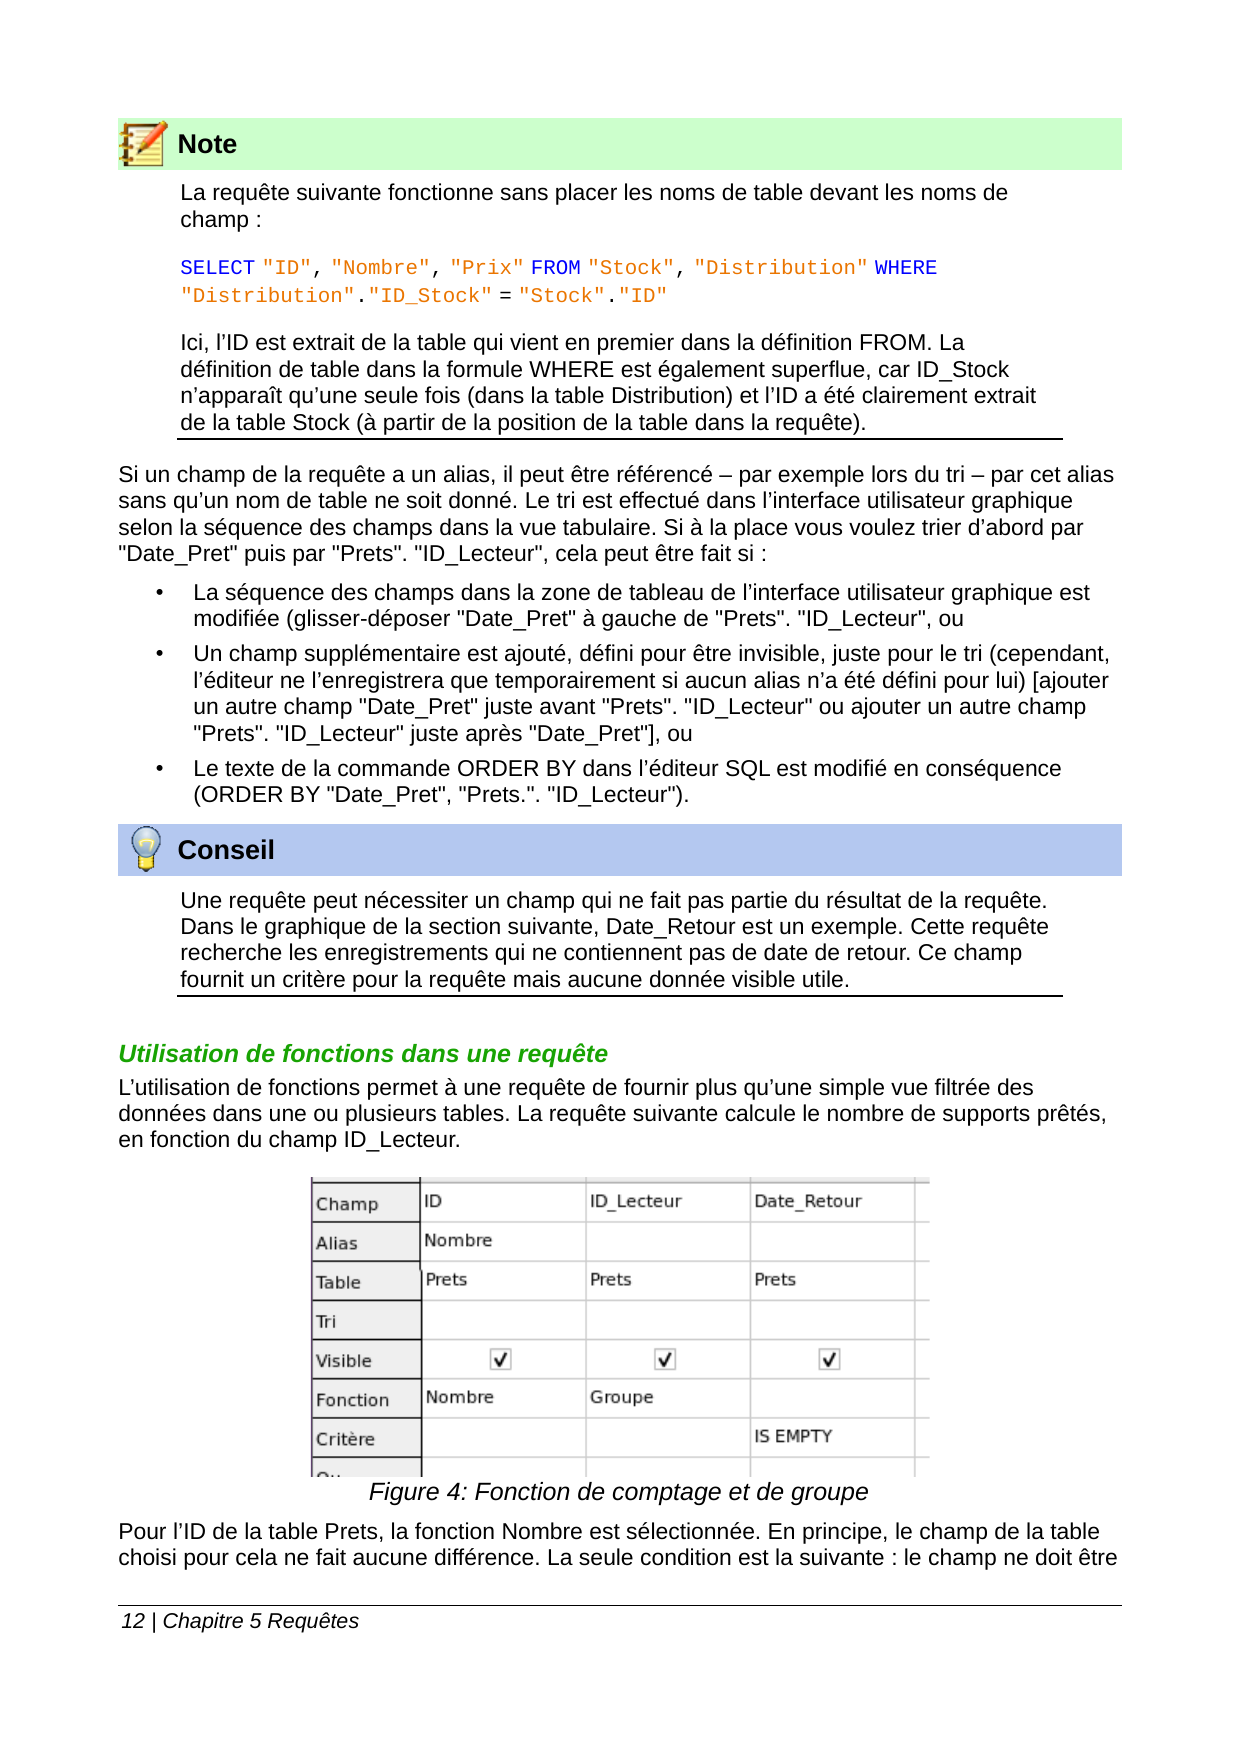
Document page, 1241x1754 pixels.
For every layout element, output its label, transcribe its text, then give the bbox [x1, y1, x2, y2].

text SELECT "ID", "Nombre", "Prix" FROM "Stock", "Distribution" WHERE "Distribution"."ID_Stock" = "Stock"."ID" [177, 250, 1063, 308]
subtitle Utilisation de fonctions dans une requête [118, 1039, 1122, 1067]
picture [119, 119, 170, 170]
text La requête suivante fonctionne sans placer les noms de table devant les noms de champ : [177, 176, 1063, 232]
list Un champ supplémentaire est ajouté, défini pour être invisible, juste pour le tri (cependant, l’éditeur ne l’enregistrera que temporairement si aucun alias n’a été défini pour lui) [ajouter un autre champ "Date_Pret" juste avant "Prets". "ID_Lecteur" ou ajouter un autre champ "Prets". "ID_Lecteur" juste après "Date_Pret"], ou [156, 640, 1122, 746]
picture [119, 824, 170, 875]
list Note [118, 118, 1122, 170]
list Conseil [118, 824, 1122, 876]
list Le texte de la commande ORDER BY dans l’éditeur SQL est modifié en conséquence (ORDER BY "Date_Pret", "Prets.". "ID_Lecteur"). [156, 755, 1122, 807]
text Figure 4: Fonction de comptage et de groupe [311, 1477, 929, 1506]
text Pour l’ID de la table Prets, la fonction Nombre est sélectionnée. En principe, le champ de la table choisi pour cela ne fait aucune différence. La seule condition est la suivante : le champ ne doit être [118, 1518, 1122, 1570]
list La séquence des champs dans la zone de tableau de l’interface utilisateur graphique est modifiée (glisser-déposer "Date_Pret" à gauche de "Prets". "ID_Lecteur", ou [156, 579, 1122, 632]
text Si un champ de la requête a un alias, il peut être référencé – par exemple lors du tri – par cet alias sans qu’un nom de table ne soit donné. Le tri est effectué dans l’interface utilisateur graphique selon la séquence des champs dans la vue tabulaire. Si à la place vous voulez trier d’abord par "Date_Pret" puis par "Prets". "ID_Lecteur", cela peut être fait si : [118, 461, 1122, 566]
text L’utilisation de fonctions permet à une requête de fournir plus qu’une simple vue filtrée des données dans une ou plusieurs tables. La requête suivante calcule le nombre de supports prêtés, en fonction du champ ID_Lecteur. [118, 1073, 1122, 1152]
text Ici, l’ID est extrait de la table qui vient en premier dans la définition FROM. La définition de table dans la formule WHERE est également superflue, car ID_Stock n’apparaît qu’une seule fois (dans la table Distribution) et l’ID a été clairement extrait de la table Stock (à partir de la position de la table dans la requête). [177, 326, 1063, 438]
text Une requête peut nécessiter un champ qui ne fait pas partie du résultat de la requête. Dans le graphique de la section suivante, Date_Retour est un exemple. Cette requête recherche les enregistrements qui ne contiennent pas de date de retour. Ce champ fournit un critère pour la requête mais aucune donnée visible utile. [177, 883, 1063, 995]
